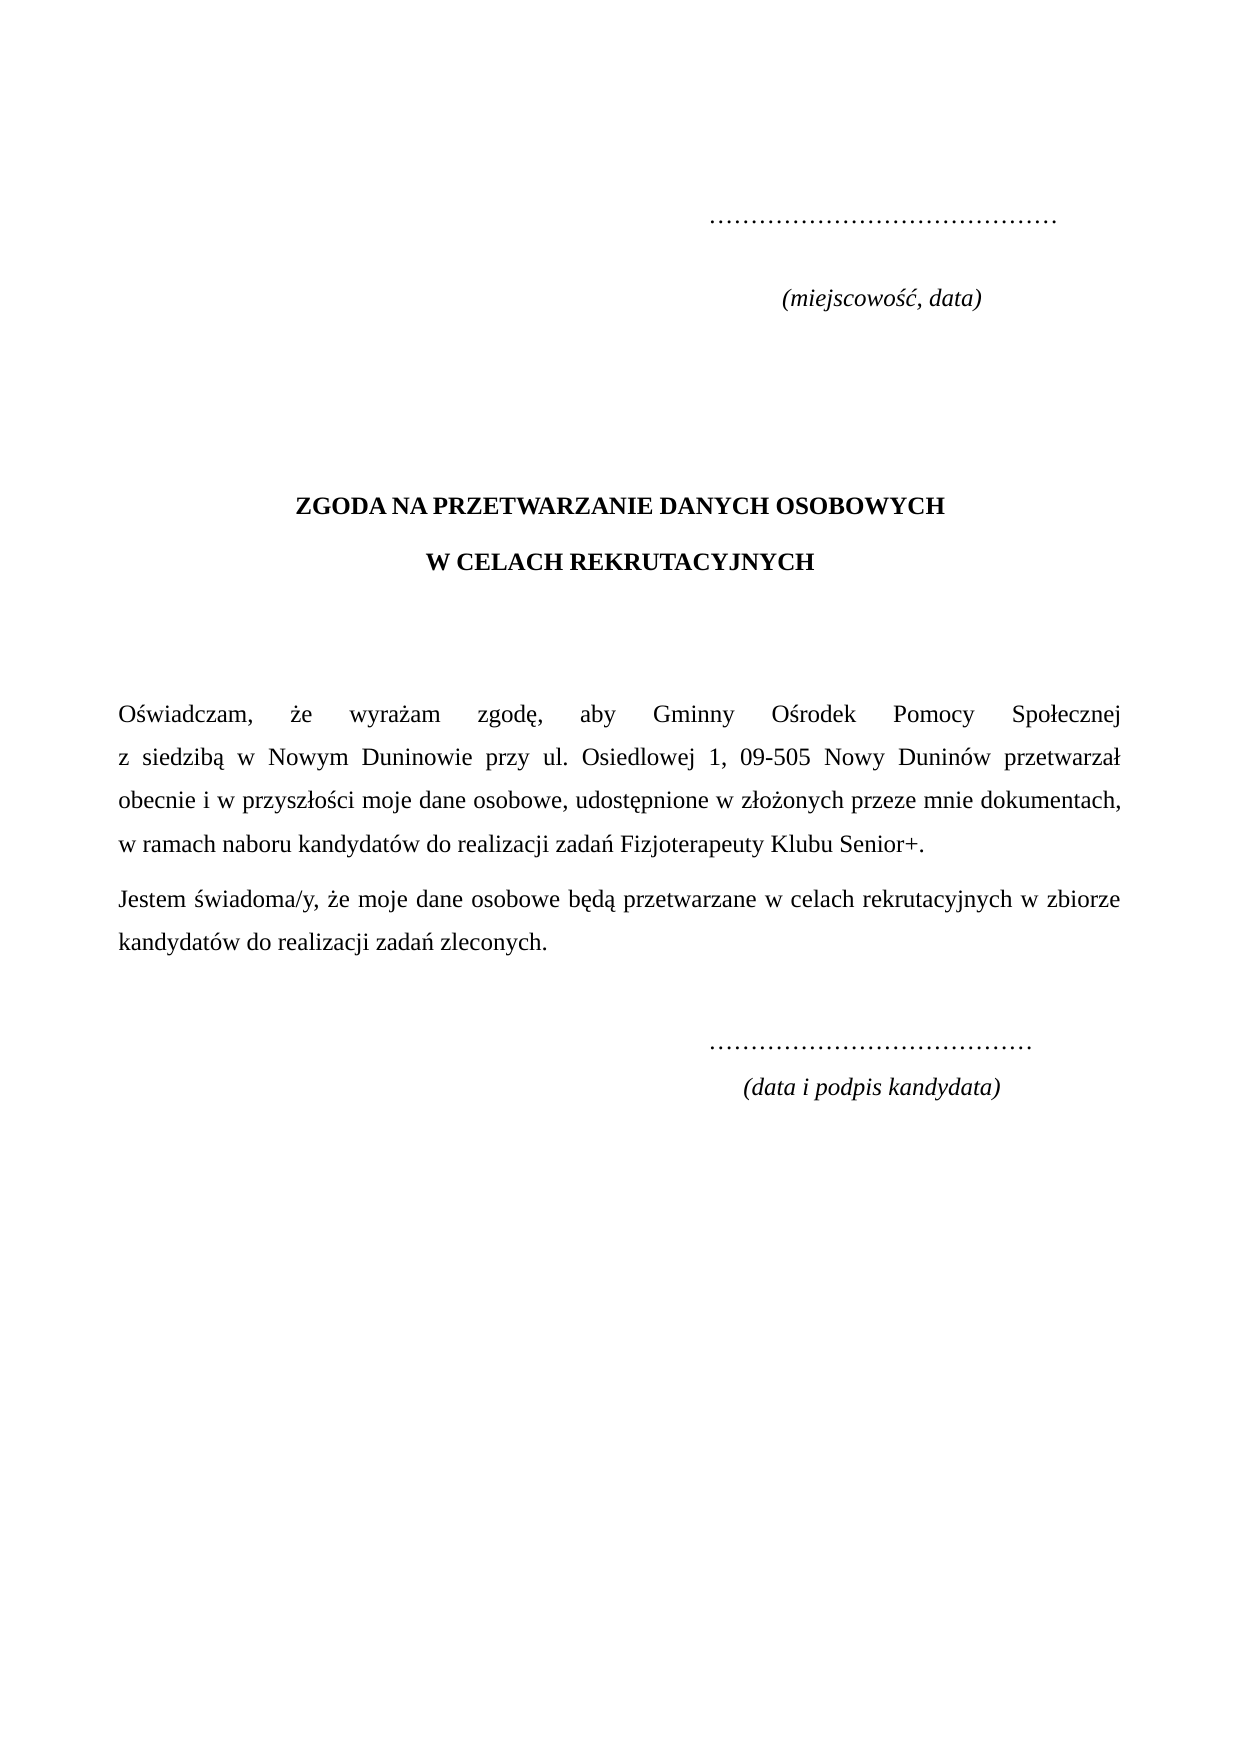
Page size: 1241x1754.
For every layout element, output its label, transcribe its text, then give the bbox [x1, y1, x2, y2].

text …………………………………… [708, 201, 1122, 229]
text Oświadczam, że wyrażam zgodę, aby Gminny Ośrodek Pomocy Społecznej z siedzibą w Nowym Duninowie przy ul. Osiedlowej 1, 09-505 Nowy Duninów przetwarzał obecnie i w przyszłości moje dane osobowe, udostępnione w złożonych przeze mnie dokumentach, w ramach naboru kandydatów do realizacji zadań Fizjoterapeuty Klubu Senior+. [118, 699, 1122, 857]
text W CELACH REKRUTACYJNYCH [118, 547, 1122, 576]
text (data i podpis kandydata) [118, 1072, 1122, 1101]
text ………………………………… [634, 1026, 1122, 1055]
text Jestem świadoma/y, że moje dane osobowe będą przetwarzane w celach rekrutacyjnych w zbiorze kandydatów do realizacji zadań zleconych. [118, 884, 1122, 956]
text (miejscowość, data) [708, 283, 1122, 312]
text ZGODA NA PRZETWARZANIE DANYCH OSOBOWYCH [118, 491, 1122, 520]
